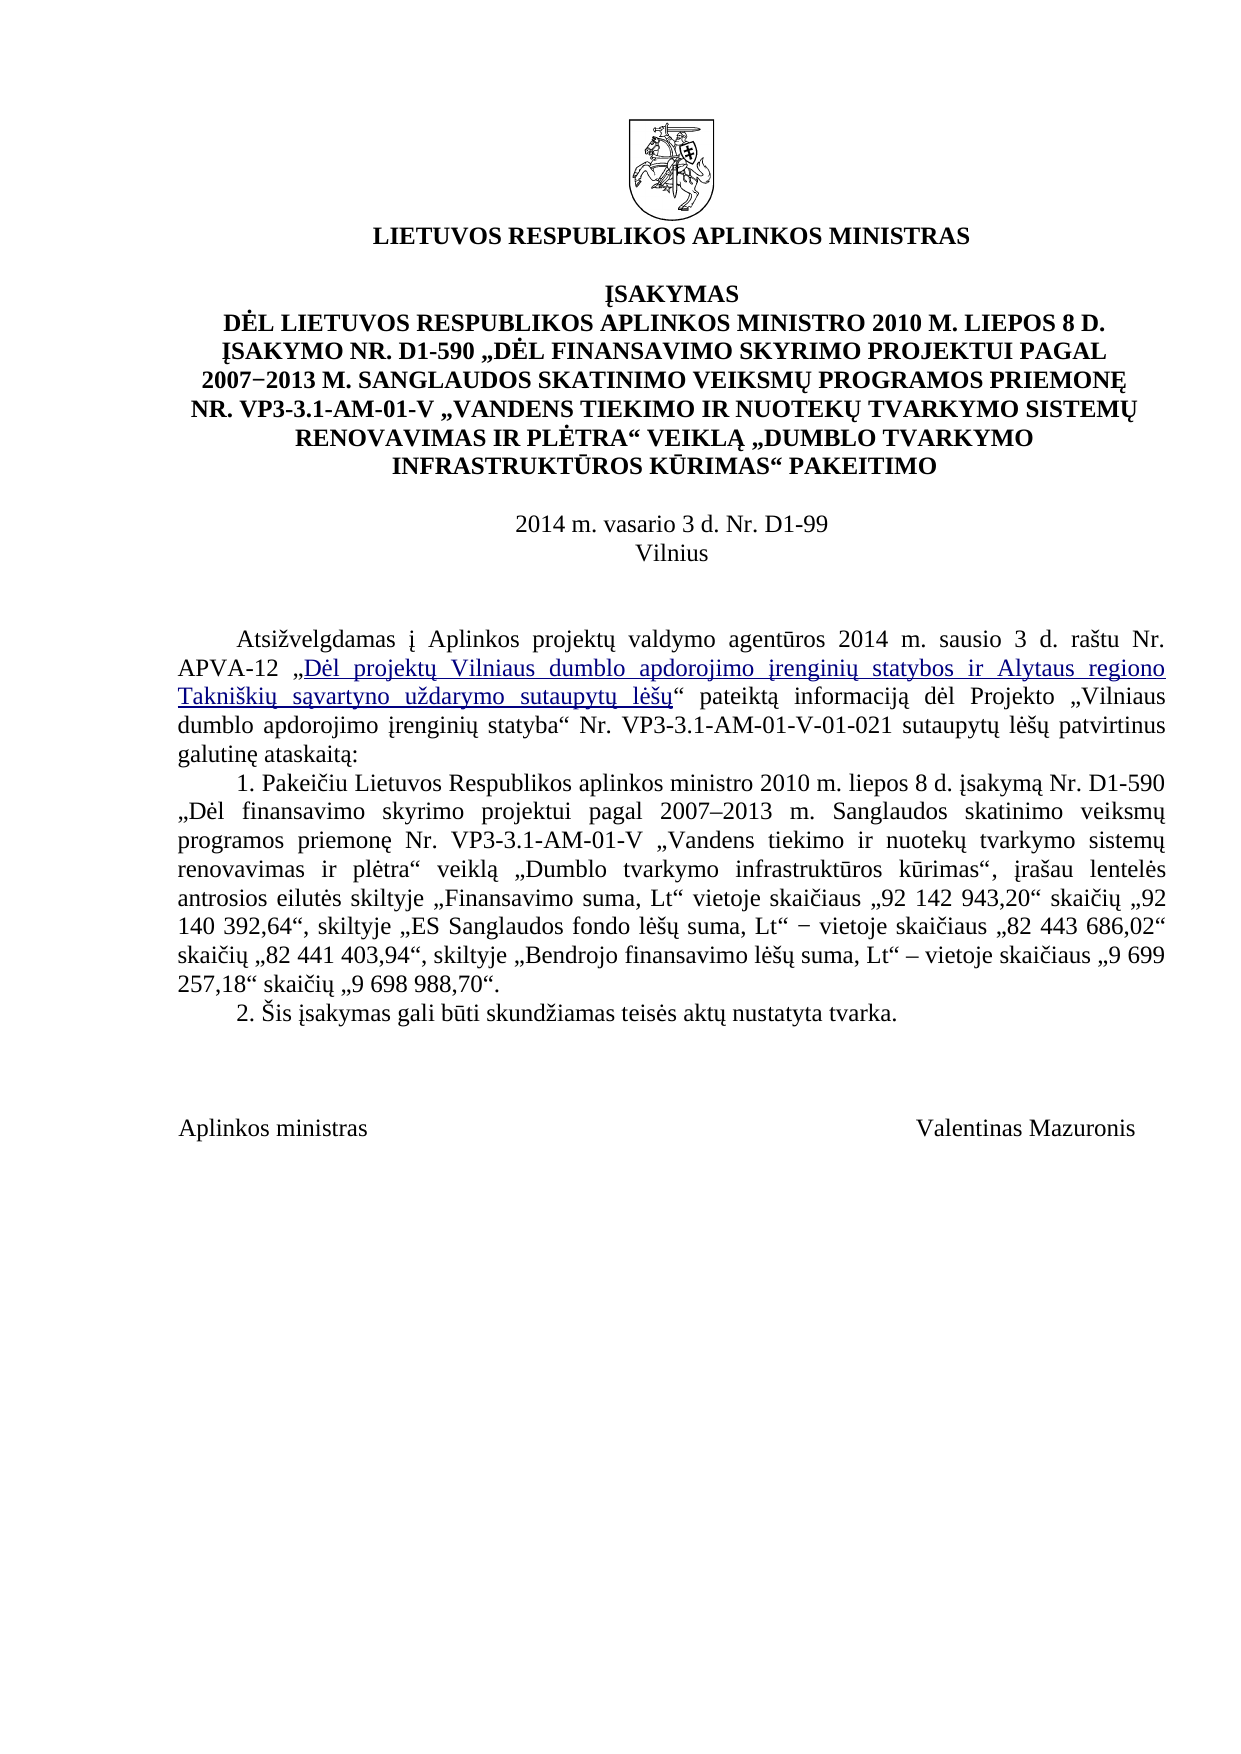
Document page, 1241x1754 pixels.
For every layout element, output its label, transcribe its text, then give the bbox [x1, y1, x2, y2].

text 1. Pakeičiu Lietuvos Respublikos aplinkos ministro 2010 m. liepos 8 d. įsakymą Nr. D1-590 „Dėl finansavimo skyrimo projektui pagal 2007–2013 m. Sanglaudos skatinimo veiksmų programos priemonę Nr. VP3-3.1-AM-01-V „Vandens tiekimo ir nuotekų tvarkymo sistemų renovavimas ir plėtra“ veiklą „Dumblo tvarkymo infrastruktūros kūrimas“, įrašau lentelės antrosios eilutės skiltyje „Finansavimo suma, Lt“ vietoje skaičiaus „92 142 943,20“ skaičių „92 140 392,64“, skiltyje „ES Sanglaudos fondo lėšų suma, Lt“ − vietoje skaičiaus „82 443 686,02“ skaičių „82 441 403,94“, skiltyje „Bendrojo finansavimo lėšų suma, Lt“ – vietoje skaičiaus „9 699 257,18“ skaičių „9 698 988,70“. [177, 768, 1166, 998]
text 2014 m. vasario 3 d. Nr. D1-99 [177, 509, 1166, 538]
text DĖL LIETUVOS RESPUBLIKOS APLINKOS MINISTRO 2010 M. LIEPOS 8 D. ĮSAKYMO NR. D1-590 „DĖL FINANSAVIMO SKYRIMO PROJEKTUI PAGAL 2007−2013 M. SANGLAUDOS SKATINIMO VEIKSMŲ PROGRAMOS PRIEMONĘ NR. VP3-3.1-AM-01-V „VANDENS TIEKIMO IR NUOTEKŲ TVARKYMO SISTEMŲ RENOVAVIMAS IR PLĖTRA“ VEIKLĄ „DUMBLO TVARKYMO INFRASTRUKTŪROS KŪRIMAS“ PAKEITIMO [177, 308, 1152, 480]
text 2. Šis įsakymas gali būti skundžiamas teisės aktų nustatyta tvarka. [177, 998, 1166, 1026]
text Vilnius [177, 538, 1166, 595]
text Atsižvelgdamas į Aplinkos projektų valdymo agentūros 2014 m. sausio 3 d. raštu Nr. APVA-12 „Dėl projektų Vilniaus dumblo apdorojimo įrenginių statybos ir Alytaus regiono Takniškių sąvartyno uždarymo sutaupytų lėšų“ pateiktą informaciją dėl Projekto „Vilniaus dumblo apdorojimo įrenginių statyba“ Nr. VP3-3.1-AM-01-V-01-021 sutaupytų lėšų patvirtinus galutinę ataskaitą: [177, 624, 1166, 768]
text ĮSAKYMAS [177, 279, 1166, 308]
text LIETUVOS RESPUBLIKOS APLINKOS MINISTRAS [177, 221, 1166, 250]
text Aplinkos ministras Valentinas Mazuronis [178, 1113, 1163, 1141]
